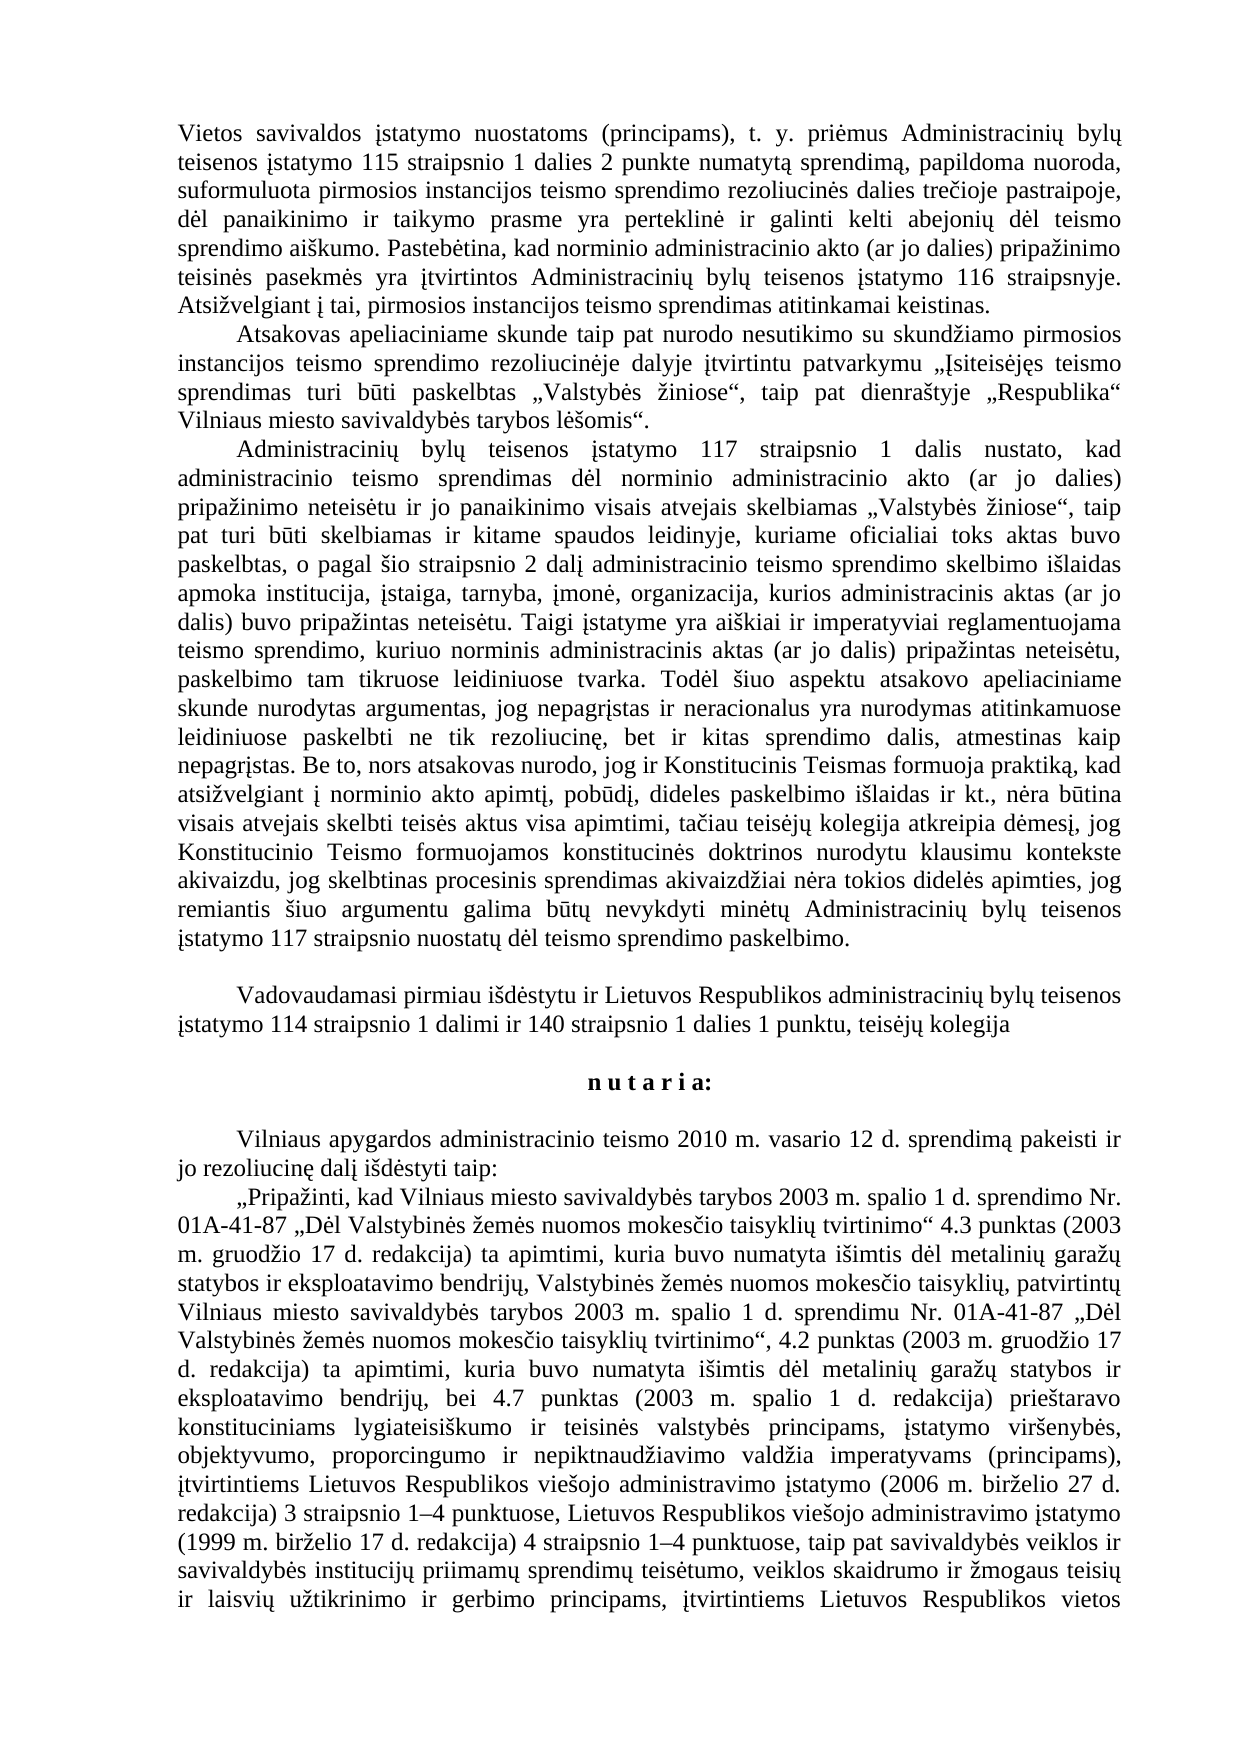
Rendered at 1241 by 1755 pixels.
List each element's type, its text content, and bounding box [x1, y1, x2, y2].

text „Pripažinti, kad Vilniaus miesto savivaldybės tarybos 2003 m. spalio 1 d. sprendimo Nr. 01A-41-87 „Dėl Valstybinės žemės nuomos mokesčio taisyklių tvirtinimo“ 4.3 punktas (2003 m. gruodžio 17 d. redakcija) ta apimtimi, kuria buvo numatyta išimtis dėl metalinių garažų statybos ir eksploatavimo bendrijų, Valstybinės žemės nuomos mokesčio taisyklių, patvirtintų Vilniaus miesto savivaldybės tarybos 2003 m. spalio 1 d. sprendimu Nr. 01A-41-87 „Dėl Valstybinės žemės nuomos mokesčio taisyklių tvirtinimo“, 4.2 punktas (2003 m. gruodžio 17 d. redakcija) ta apimtimi, kuria buvo numatyta išimtis dėl metalinių garažų statybos ir eksploatavimo bendrijų, bei 4.7 punktas (2003 m. spalio 1 d. redakcija) prieštaravo konstituciniams lygiateisiškumo ir teisinės valstybės principams, įstatymo viršenybės, objektyvumo, proporcingumo ir nepiktnaudžiavimo valdžia imperatyvams (principams), įtvirtintiems Lietuvos Respublikos viešojo administravimo įstatymo (2006 m. birželio 27 d. redakcija) 3 straipsnio 1–4 punktuose, Lietuvos Respublikos viešojo administravimo įstatymo (1999 m. birželio 17 d. redakcija) 4 straipsnio 1–4 punktuose, taip pat savivaldybės veiklos ir savivaldybės institucijų priimamų sprendimų teisėtumo, veiklos skaidrumo ir žmogaus teisių ir laisvių užtikrinimo ir gerbimo principams, įtvirtintiems Lietuvos Respublikos vietos [177, 1182, 1122, 1613]
text Administracinių bylų teisenos įstatymo 117 straipsnio 1 dalis nustato, kad administracinio teismo sprendimas dėl norminio administracinio akto (ar jo dalies) pripažinimo neteisėtu ir jo panaikinimo visais atvejais skelbiamas „Valstybės žiniose“, taip pat turi būti skelbiamas ir kitame spaudos leidinyje, kuriame oficialiai toks aktas buvo paskelbtas, o pagal šio straipsnio 2 dalį administracinio teismo sprendimo skelbimo išlaidas apmoka institucija, įstaiga, tarnyba, įmonė, organizacija, kurios administracinis aktas (ar jo dalis) buvo pripažintas neteisėtu. Taigi įstatyme yra aiškiai ir imperatyviai reglamentuojama teismo sprendimo, kuriuo norminis administracinis aktas (ar jo dalis) pripažintas neteisėtu, paskelbimo tam tikruose leidiniuose tvarka. Todėl šiuo aspektu atsakovo apeliaciniame skunde nurodytas argumentas, jog nepagrįstas ir neracionalus yra nurodymas atitinkamuose leidiniuose paskelbti ne tik rezoliucinę, bet ir kitas sprendimo dalis, atmestinas kaip nepagrįstas. Be to, nors atsakovas nurodo, jog ir Konstitucinis Teismas formuoja praktiką, kad atsižvelgiant į norminio akto apimtį, pobūdį, dideles paskelbimo išlaidas ir kt., nėra būtina visais atvejais skelbti teisės aktus visa apimtimi, tačiau teisėjų kolegija atkreipia dėmesį, jog Konstitucinio Teismo formuojamos konstitucinės doktrinos nurodytu klausimu kontekste akivaizdu, jog skelbtinas procesinis sprendimas akivaizdžiai nėra tokios didelės apimties, jog remiantis šiuo argumentu galima būtų nevykdyti minėtų Administracinių bylų teisenos įstatymo 117 straipsnio nuostatų dėl teismo sprendimo paskelbimo. [177, 434, 1122, 952]
text n u t a r i a: [177, 1067, 1122, 1096]
text Vietos savivaldos įstatymo nuostatoms (principams), t. y. priėmus Administracinių bylų teisenos įstatymo 115 straipsnio 1 dalies 2 punkte numatytą sprendimą, papildoma nuoroda, suformuluota pirmosios instancijos teismo sprendimo rezoliucinės dalies trečioje pastraipoje, dėl panaikinimo ir taikymo prasme yra perteklinė ir galinti kelti abejonių dėl teismo sprendimo aiškumo. Pastebėtina, kad norminio administracinio akto (ar jo dalies) pripažinimo teisinės pasekmės yra įtvirtintos Administracinių bylų teisenos įstatymo 116 straipsnyje. Atsižvelgiant į tai, pirmosios instancijos teismo sprendimas atitinkamai keistinas. [177, 118, 1122, 319]
text Vilniaus apygardos administracinio teismo 2010 m. vasario 12 d. sprendimą pakeisti ir jo rezoliucinę dalį išdėstyti taip: [177, 1124, 1122, 1182]
text Atsakovas apeliaciniame skunde taip pat nurodo nesutikimo su skundžiamo pirmosios instancijos teismo sprendimo rezoliucinėje dalyje įtvirtintu patvarkymu „Įsiteisėjęs teismo sprendimas turi būti paskelbtas „Valstybės žiniose“, taip pat dienraštyje „Respublika“ Vilniaus miesto savivaldybės tarybos lėšomis“. [177, 319, 1122, 434]
text Vadovaudamasi pirmiau išdėstytu ir Lietuvos Respublikos administracinių bylų teisenos įstatymo 114 straipsnio 1 dalimi ir 140 straipsnio 1 dalies 1 punktu, teisėjų kolegija [177, 981, 1122, 1038]
